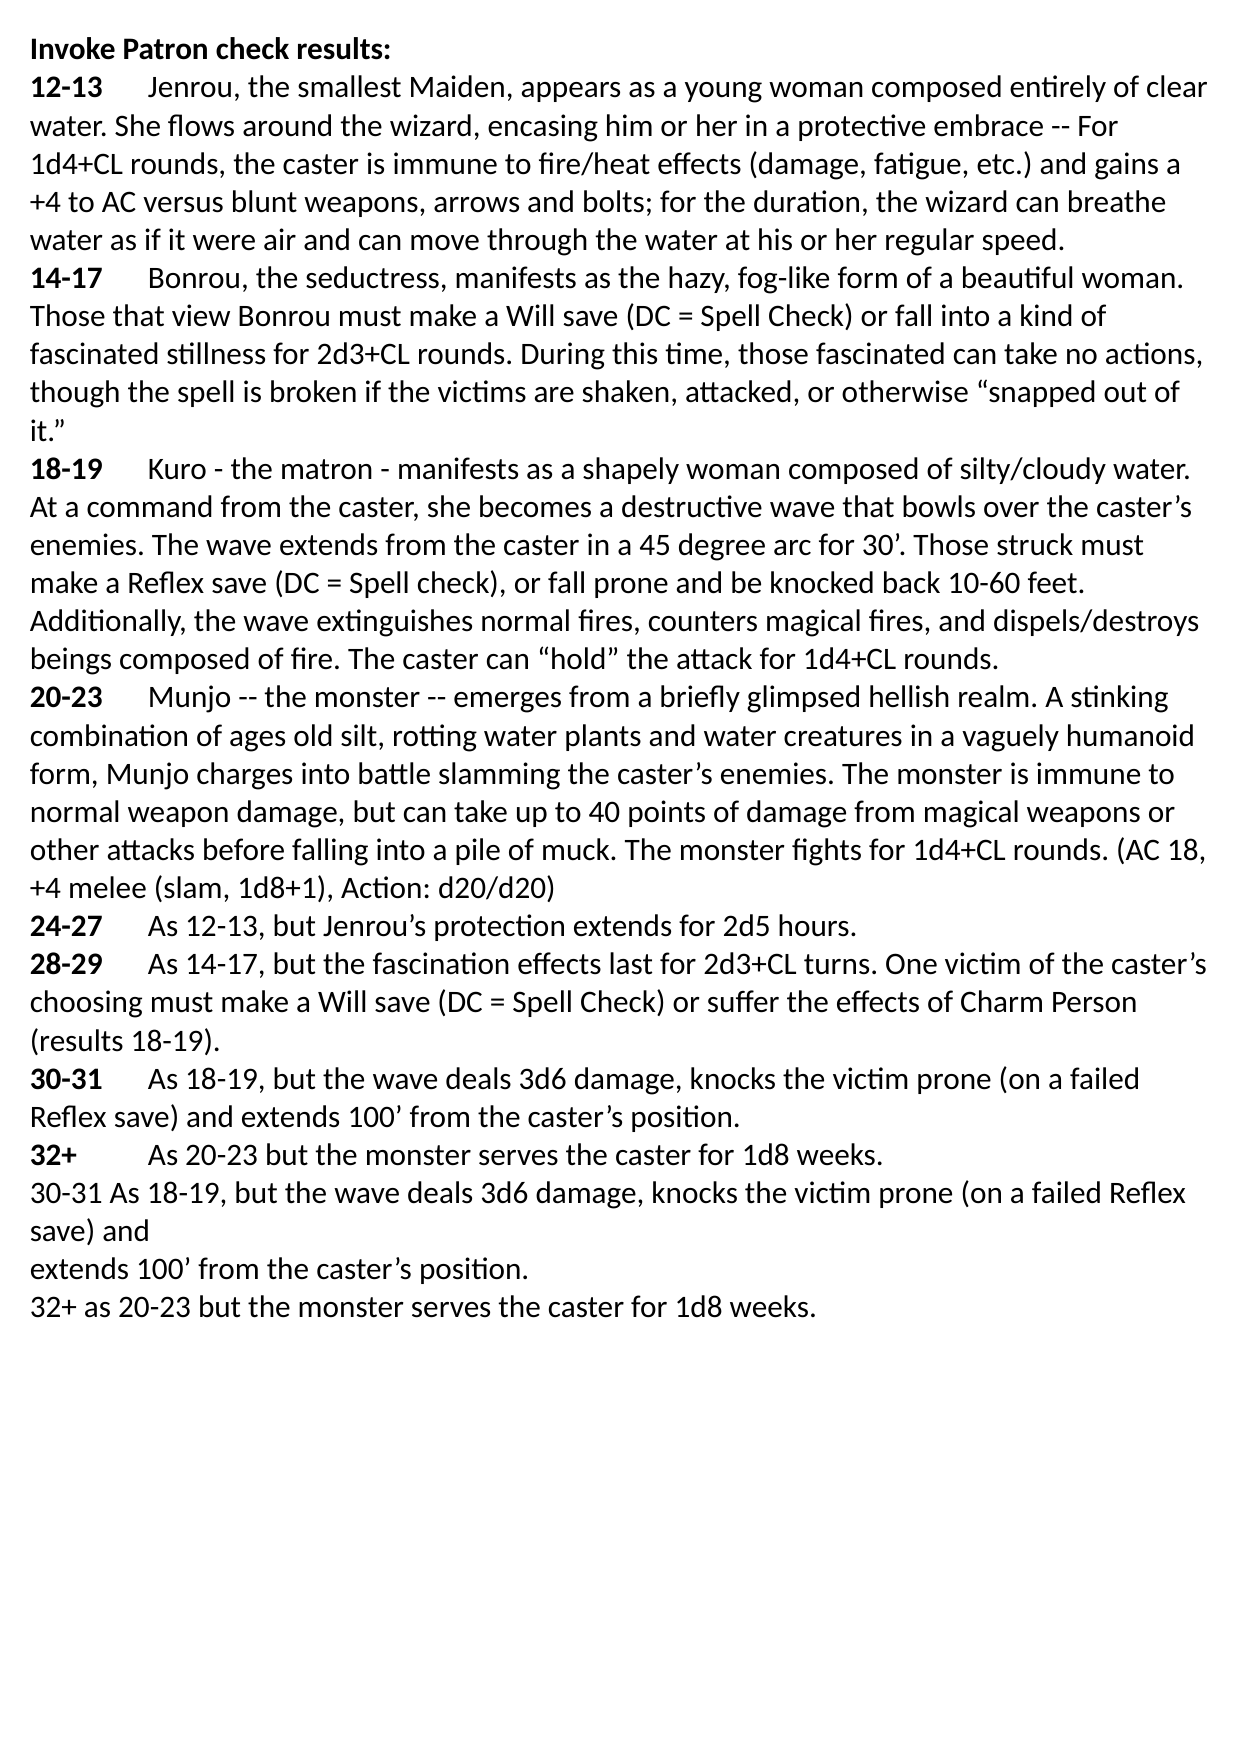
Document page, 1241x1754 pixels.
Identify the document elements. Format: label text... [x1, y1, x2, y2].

text 18-19 Kuro - the matron - manifests as a shapely woman composed of silty/cloudy water. At a command from the caster, she becomes a destructive wave that bowls over the caster’s enemies. The wave extends from the caster in a 45 degree arc for 30’. Those struck must make a Reflex save (DC = Spell check), or fall prone and be knocked back 10-60 feet. Additionally, the wave extinguishes normal fires, counters magical fires, and dispels/destroys beings composed of fire. The caster can “hold” the attack for 1d4+CL rounds. [29, 449, 1211, 678]
text 30-31 As 18-19, but the wave deals 3d6 damage, knocks the victim prone (on a failed Reflex save) and [29, 1173, 1211, 1249]
text extends 100’ from the caster’s position. [29, 1249, 1211, 1288]
text 30-31 As 18-19, but the wave deals 3d6 damage, knocks the victim prone (on a failed Reflex save) and extends 100’ from the caster’s position. [29, 1059, 1211, 1135]
text 14-17 Bonrou, the seductress, manifests as the hazy, fog-like form of a beautiful woman. Those that view Bonrou must make a Will save (DC = Spell Check) or fall into a kind of fascinated stillness for 2d3+CL rounds. During this time, those fascinated can take no actions, though the spell is broken if the victims are shaken, attacked, or otherwise “snapped out of it.” [29, 258, 1211, 449]
text Invoke Patron check results: [29, 29, 1211, 68]
text 32+ As 20-23 but the monster serves the caster for 1d8 weeks. [29, 1135, 1211, 1173]
text 12-13 Jenrou, the smallest Maiden, appears as a young woman composed entirely of clear water. She flows around the wizard, encasing him or her in a protective embrace -- For 1d4+CL rounds, the caster is immune to fire/heat effects (damage, fatigue, etc.) and gains a +4 to AC versus blunt weapons, arrows and bolts; for the duration, the wizard can breathe water as if it were air and can move through the water at his or her regular speed. [29, 68, 1211, 258]
text 24-27 As 12-13, but Jenrou’s protection extends for 2d5 hours. [29, 906, 1211, 944]
text 32+ as 20-23 but the monster serves the caster for 1d8 weeks. [29, 1288, 1211, 1326]
text 28-29 As 14-17, but the fascination effects last for 2d3+CL turns. One victim of the caster’s choosing must make a Will save (DC = Spell Check) or suffer the effects of Charm Person (results 18-19). [29, 944, 1211, 1059]
text 20-23 Munjo -- the monster -- emerges from a briefly glimpsed hellish realm. A stinking combination of ages old silt, rotting water plants and water creatures in a vaguely humanoid form, Munjo charges into battle slamming the caster’s enemies. The monster is immune to normal weapon damage, but can take up to 40 points of damage from magical weapons or other attacks before falling into a pile of muck. The monster fights for 1d4+CL rounds. (AC 18, +4 melee (slam, 1d8+1), Action: d20/d20) [29, 678, 1211, 906]
